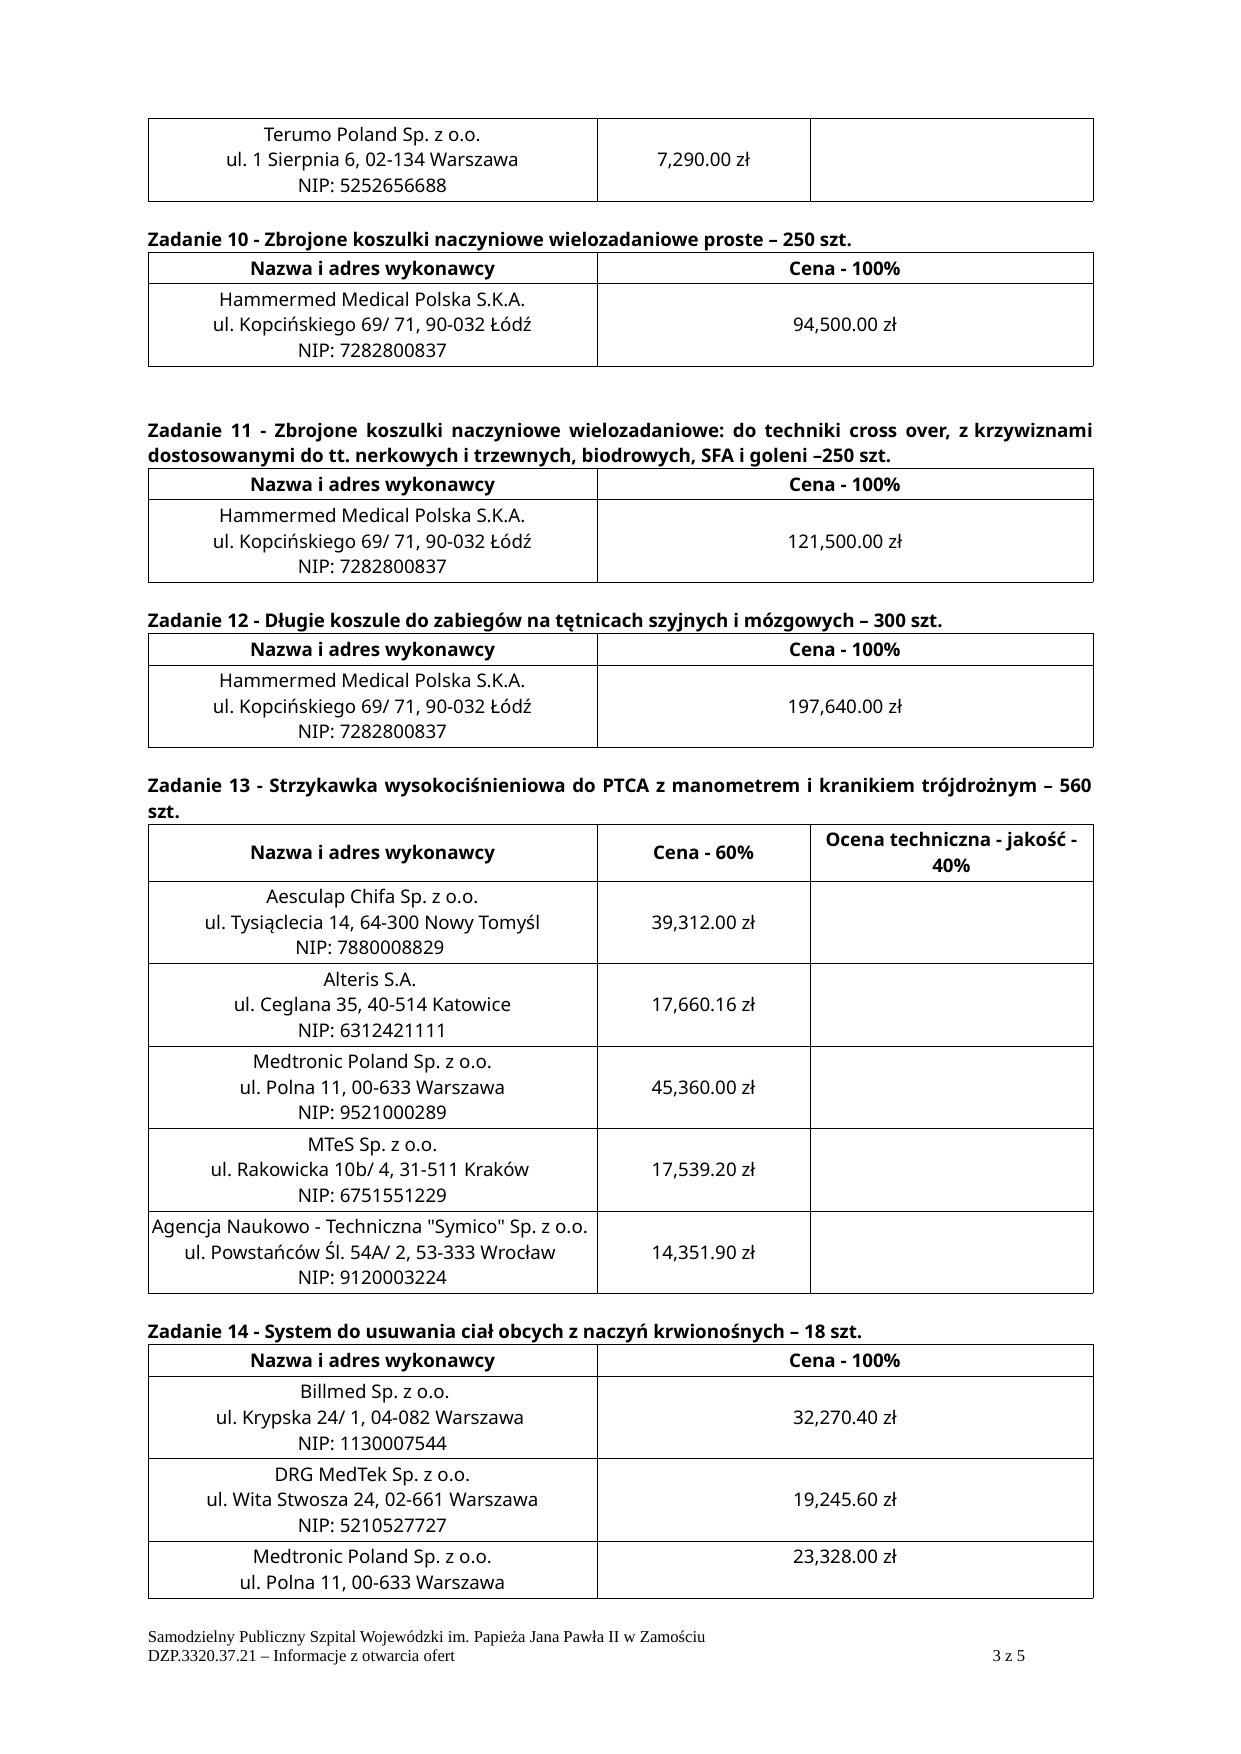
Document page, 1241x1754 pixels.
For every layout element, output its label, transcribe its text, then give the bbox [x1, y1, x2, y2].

table_header Cena - 100% [598, 1345, 1093, 1376]
table_cell 39 312,00 zł [598, 882, 810, 963]
table_cell 121 500,00 zł [598, 500, 1093, 582]
table_header Nazwa i adres wykonawcy [149, 634, 597, 664]
table_cell 94 500,00 zł [598, 284, 1093, 366]
table_cell 7 290,00 zł [598, 119, 810, 201]
table_cell Hammermed Medical Polska S.K.A. ul. Kopcińskiego 69/ 71, 90-032 Łódź NIP: 7282800837 [149, 500, 597, 582]
table_header Cena - 100% [598, 253, 1093, 283]
table_header Nazwa i adres wykonawcy [149, 825, 597, 881]
table_cell DRG MedTek Sp. z o.o. ul. Wita Stwosza 24, 02-661 Warszawa NIP: 5210527727 [149, 1459, 597, 1541]
table_cell 197 640,00 zł [598, 666, 1093, 747]
text Zadanie 12 - Długie koszule do zabiegów na tętnicach szyjnych i mózgowych – 300 szt. [148, 607, 1093, 633]
table_cell [811, 964, 1093, 1046]
table_cell MTeS Sp. z o.o. ul. Rakowicka 10b/ 4, 31-511 Kraków NIP: 6751551229 [149, 1129, 597, 1211]
table_cell [811, 1212, 1093, 1293]
table_cell 17 539,20 zł [598, 1129, 810, 1211]
table_cell Aesculap Chifa Sp. z o.o. ul. Tysiąclecia 14, 64-300 Nowy Tomyśl NIP: 7880008829 [149, 882, 597, 963]
table_cell 32 270,40 zł [598, 1377, 1093, 1458]
table_cell [811, 882, 1093, 963]
table_cell 23 328,00 zł [598, 1542, 1093, 1598]
text Zadanie 11 - Zbrojone koszulki naczyniowe wielozadaniowe: do techniki cross over, z krzywiznami dostosowanymi do tt. nerkowych i trzewnych, biodrowych, SFA i goleni –250 szt. [148, 417, 1093, 468]
table_cell Billmed Sp. z o.o. ul. Krypska 24/ 1, 04-082 Warszawa NIP: 1130007544 [149, 1377, 597, 1458]
table_cell 45 360,00 zł [598, 1047, 810, 1128]
table_header Ocena techniczna - jakość - 40% [811, 825, 1093, 881]
table_cell Hammermed Medical Polska S.K.A. ul. Kopcińskiego 69/ 71, 90-032 Łódź NIP: 7282800837 [149, 284, 597, 366]
table_cell Terumo Poland Sp. z o.o. ul. 1 Sierpnia 6, 02-134 Warszawa NIP: 5252656688 [149, 119, 597, 201]
table_header Nazwa i adres wykonawcy [149, 469, 597, 499]
table_header Cena - 100% [598, 469, 1093, 499]
table_cell 14 351,90 zł [598, 1212, 810, 1293]
table_header Nazwa i adres wykonawcy [149, 1345, 597, 1376]
table_cell 19 245,60 zł [598, 1459, 1093, 1541]
table_cell Medtronic Poland Sp. z o.o. ul. Polna 11, 00-633 Warszawa NIP: 9521000289 [149, 1047, 597, 1128]
table_cell Agencja Naukowo - Techniczna "Symico" Sp. z o.o. ul. Powstańców Śl. 54A/ 2, 53-333 Wrocław NIP: 9120003224 [149, 1212, 597, 1293]
text Zadanie 14 - System do usuwania ciał obcych z naczyń krwionośnych – 18 szt. [148, 1319, 1093, 1344]
table_cell [811, 1047, 1093, 1128]
table_cell 17 660,16 zł [598, 964, 810, 1046]
table_cell [811, 1129, 1093, 1211]
table_header Cena - 60% [598, 825, 810, 881]
text Zadanie 10 - Zbrojone koszulki naczyniowe wielozadaniowe proste – 250 szt. [148, 226, 1093, 252]
table_cell Medtronic Poland Sp. z o.o. ul. Polna 11, 00-633 Warszawa [149, 1542, 597, 1598]
table_cell [811, 119, 1093, 201]
text Zadanie 13 - Strzykawka wysokociśnieniowa do PTCA z manometrem i kranikiem trójdrożnym – 560 szt. [148, 773, 1093, 824]
table_header Nazwa i adres wykonawcy [149, 253, 597, 283]
table_cell Alteris S.A. ul. Ceglana 35, 40-514 Katowice NIP: 6312421111 [149, 964, 597, 1046]
table_header Cena - 100% [598, 634, 1093, 664]
table_cell Hammermed Medical Polska S.K.A. ul. Kopcińskiego 69/ 71, 90-032 Łódź NIP: 7282800837 [149, 666, 597, 747]
